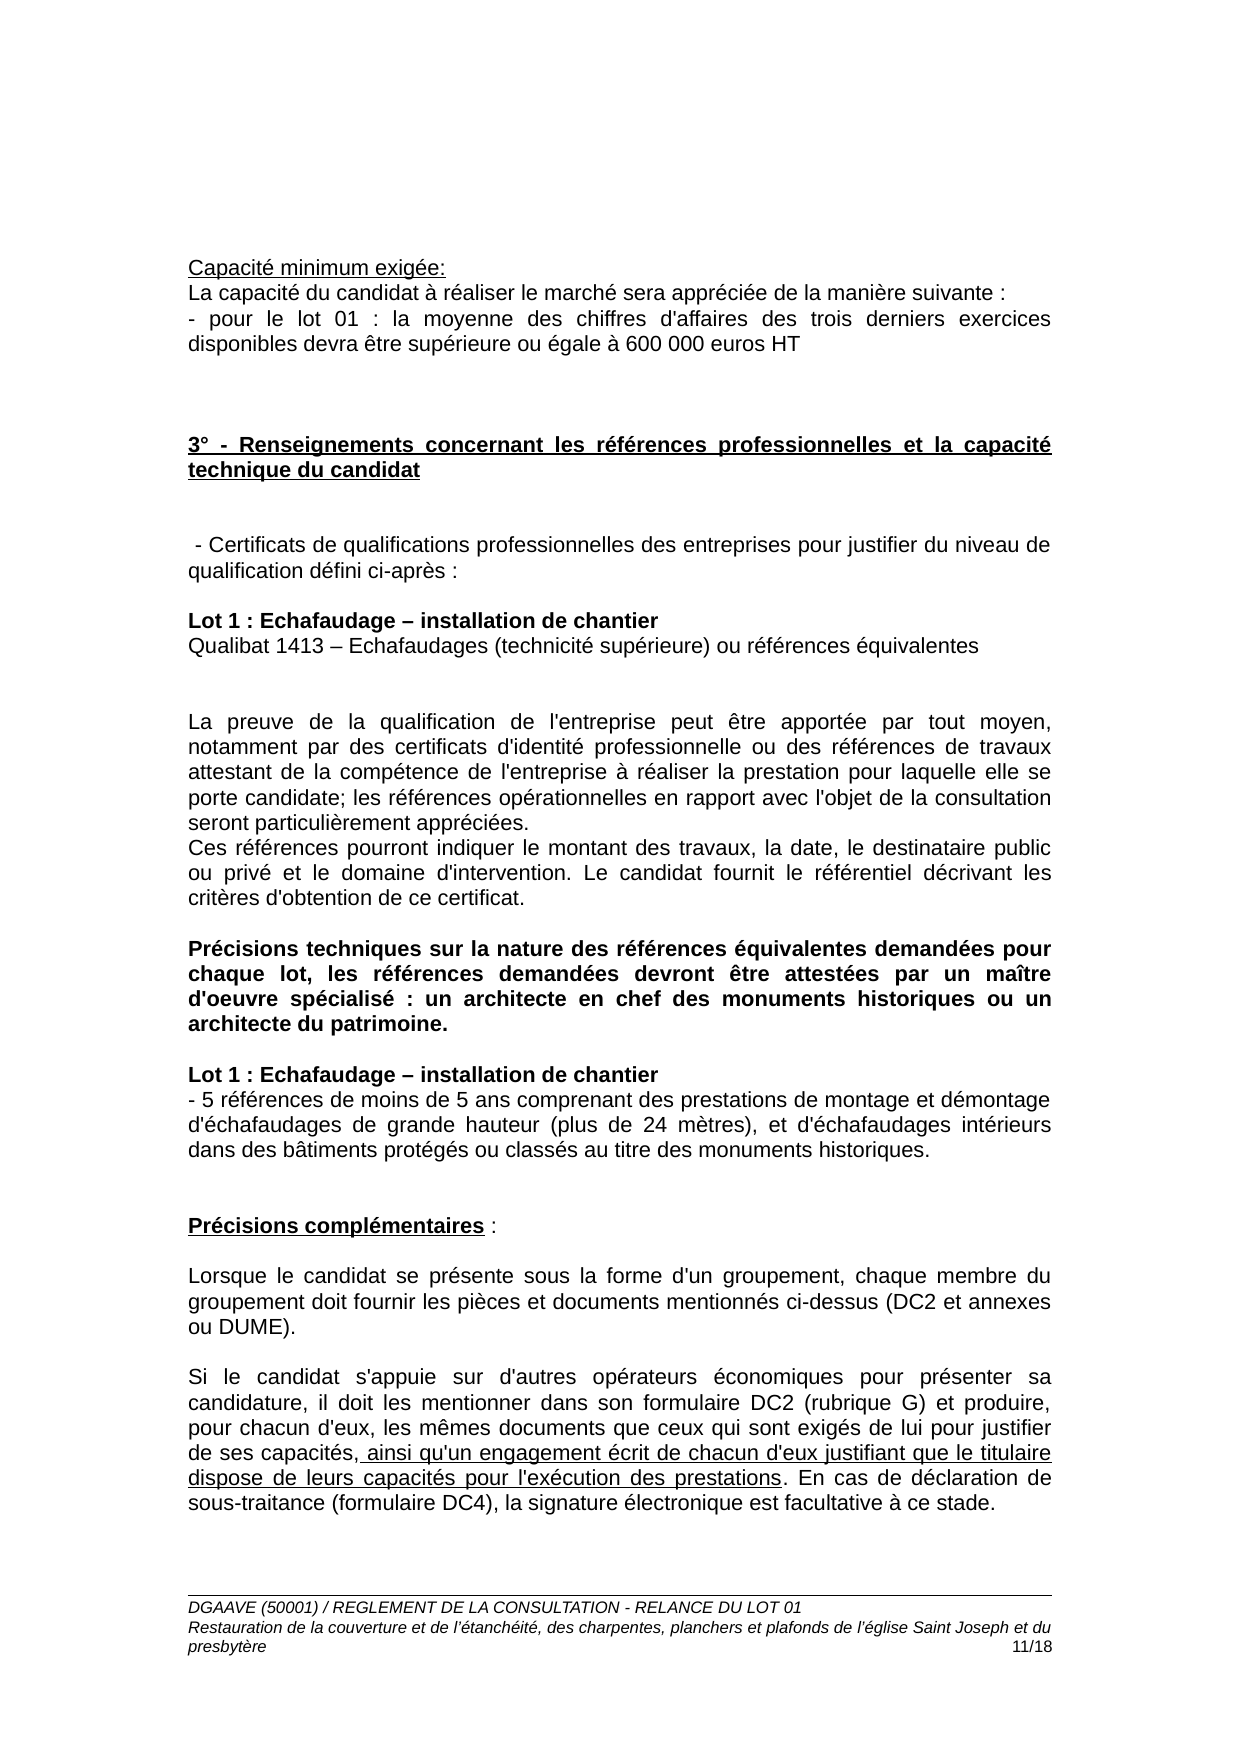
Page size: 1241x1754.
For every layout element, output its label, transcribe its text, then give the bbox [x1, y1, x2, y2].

text Si le candidat s'appuie sur d'autres opérateurs économiques pour présenter sa candidature, il doit les mentionner dans son formulaire DC2 (rubrique G) et produire, pour chacun d'eux, les mêmes documents que ceux qui sont exigés de lui pour justifier de ses capacités, ainsi qu'un engagement écrit de chacun d'eux justifiant que le titulaire dispose de leurs capacités pour l'exécution des prestations. En cas de déclaration de sous-traitance (formulaire DC4), la signature électronique est facultative à ce stade. [188, 1364, 1052, 1515]
text Précisions complémentaires : [188, 1213, 1052, 1238]
text Précisions techniques sur la nature des références équivalentes demandées pour chaque lot, les références demandées devront être attestées par un maître d'oeuvre spécialisé : un architecte en chef des monuments historiques ou un architecte du patrimoine. [188, 936, 1052, 1036]
text La capacité du candidat à réaliser le marché sera appréciée de la manière suivante : [188, 280, 1052, 305]
text - pour le lot 01 : la moyenne des chiffres d'affaires des trois derniers exercices disponibles devra être supérieure ou égale à 600 000 euros HT [188, 305, 1052, 356]
text Lot 1 : Echafaudage – installation de chantier [188, 1062, 1052, 1087]
text Capacité minimum exigée: [188, 255, 1052, 280]
text technique du candidat [188, 455, 1052, 482]
text Qualibat 1413 – Echafaudages (technicité supérieure) ou références équivalentes [188, 633, 1052, 658]
text Lot 1 : Echafaudage – installation de chantier [188, 608, 1052, 633]
text - Certificats de qualifications professionnelles des entreprises pour justifier du niveau de qualification défini ci-après : [188, 532, 1052, 583]
text Ces références pourront indiquer le montant des travaux, la date, le destinataire public ou privé et le domaine d'intervention. Le candidat fournit le référentiel décrivant les critères d'obtention de ce certificat. [188, 835, 1052, 910]
text - 5 références de moins de 5 ans comprenant des prestations de montage et démontage d'échafaudages de grande hauteur (plus de 24 mètres), et d'échafaudages intérieurs dans des bâtiments protégés ou classés au titre des monuments historiques. [188, 1087, 1052, 1162]
text Lorsque le candidat se présente sous la forme d'un groupement, chaque membre du groupement doit fournir les pièces et documents mentionnés ci-dessus (DC2 et annexes ou DUME). [188, 1263, 1052, 1339]
text 3° - Renseignements concernant les références professionnelles et la capacité [188, 431, 1052, 453]
text La preuve de la qualification de l'entreprise peut être apportée par tout moyen, notamment par des certificats d'identité professionnelle ou des références de travaux attestant de la compétence de l'entreprise à réaliser la prestation pour laquelle elle se porte candidate; les références opérationnelles en rapport avec l'objet de la consultation seront particulièrement appréciées. [188, 709, 1052, 835]
